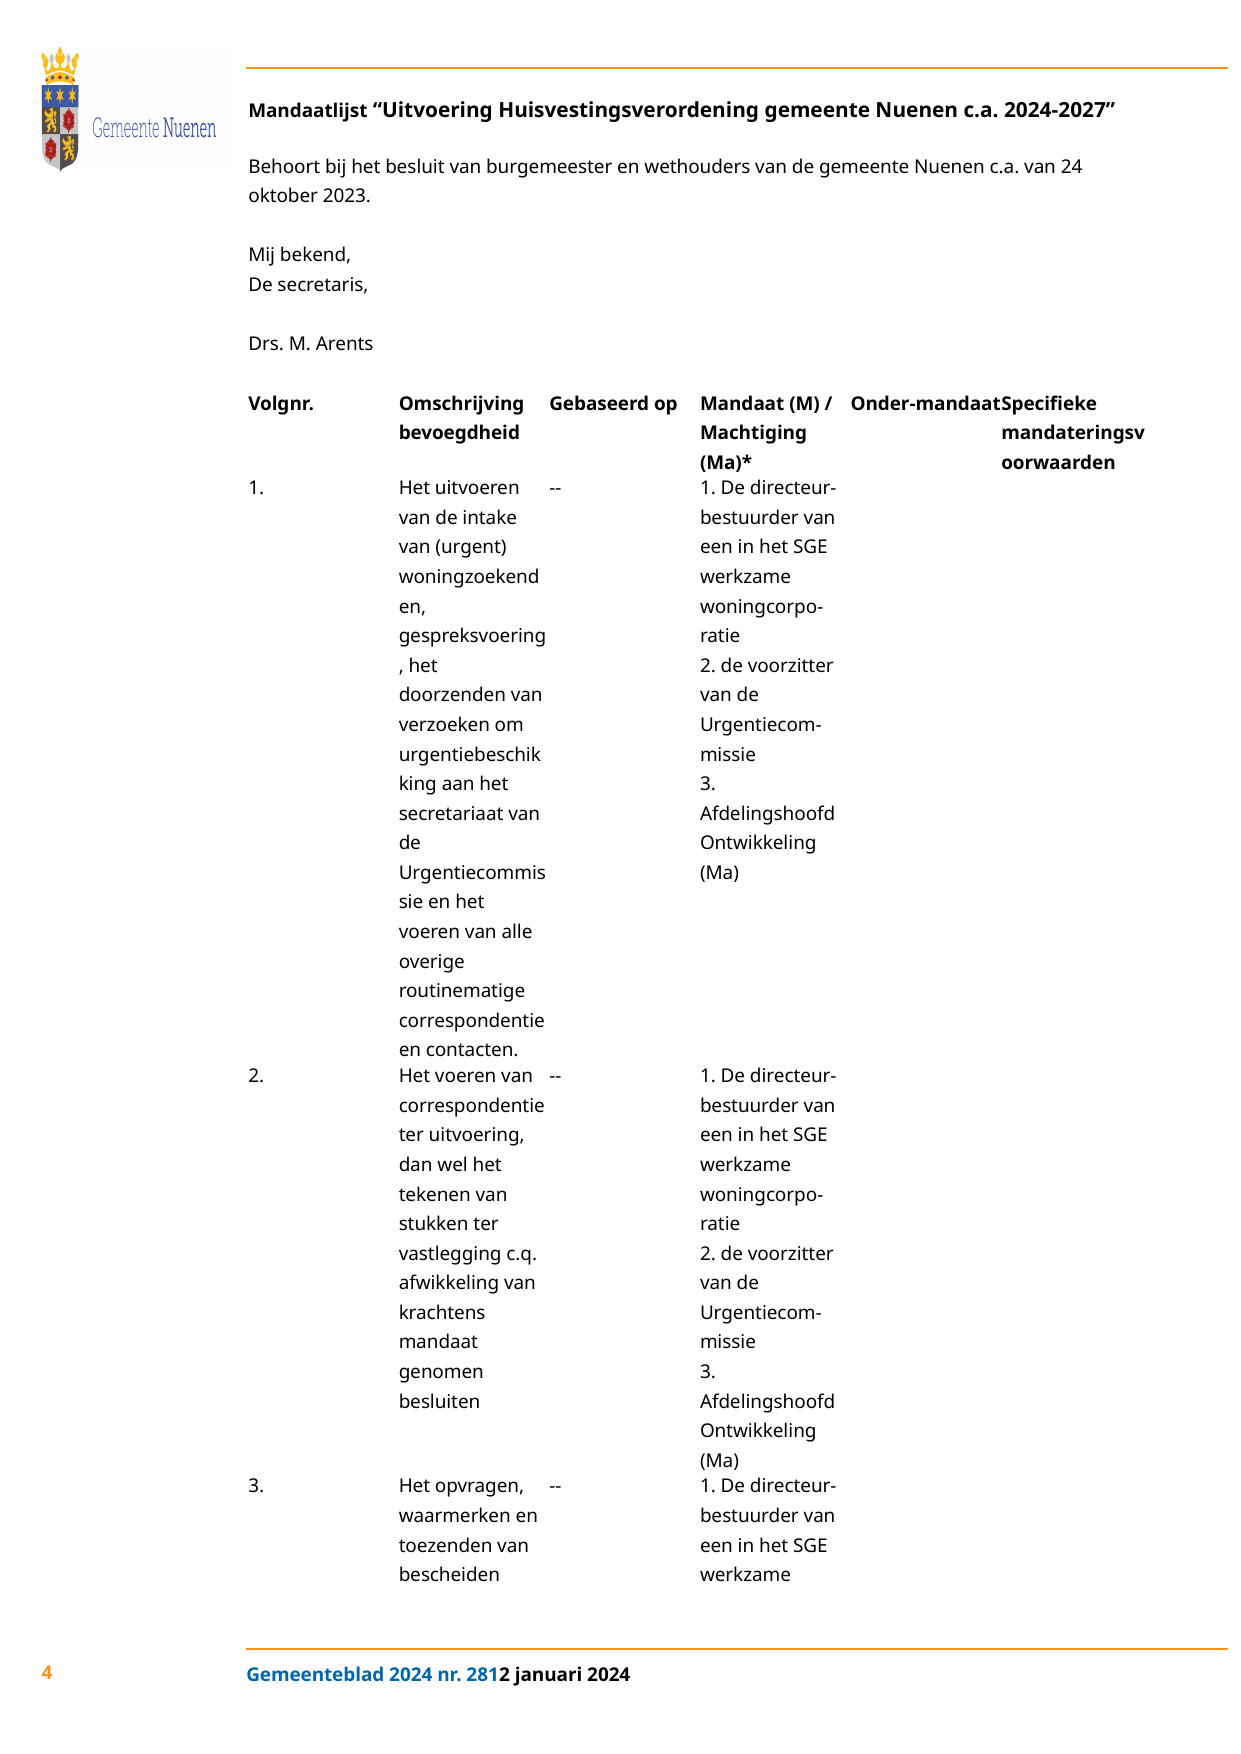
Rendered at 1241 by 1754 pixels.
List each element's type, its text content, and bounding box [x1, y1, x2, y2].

table_header Gebaseerd op [549, 390, 700, 474]
table_header Specifieke mandateringsvoorwaarden [1001, 390, 1152, 474]
table_cell 1. [248, 475, 398, 1062]
table_cell -- [549, 1063, 700, 1473]
table_header Volgnr. [248, 390, 398, 474]
table_cell Het opvragen, waarmerken en toezenden van bescheiden [399, 1473, 549, 1587]
table_cell 1. De directeur-bestuurder van een in het SGE werkzame [700, 1473, 850, 1587]
table_cell Het uitvoeren van de intake van (urgent) woningzoekenden, gespreksvoering, het doorzenden van verzoeken om urgentiebeschikking aan het secretariaat van de Urgentiecommissie en het voeren van alle overige routinematige correspondentie en contacten. [399, 475, 549, 1062]
table_cell 1. De directeur-bestuurder van een in het SGE werkzame woningcorpo-ratie 2. de voorzitter van de Urgentiecom-missie 3. Afdelingshoofd Ontwikkeling (Ma) [700, 475, 850, 1062]
text Behoort bij het besluit van burgemeester en wethouders van de gemeente Nuenen c.a. van 24 oktober 2023. [248, 153, 1152, 208]
table_cell [850, 475, 1001, 1062]
text Drs. M. Arents [248, 330, 1152, 356]
table_cell [1001, 475, 1152, 1062]
table_cell Het voeren van correspondentie ter uitvoering, dan wel het tekenen van stukken ter vastlegging c.q. afwikkeling van krachtens mandaat genomen besluiten [399, 1063, 549, 1473]
table_cell 2. [248, 1063, 398, 1473]
table_cell -- [549, 475, 700, 1062]
table_header Mandaat (M) / Machtiging (Ma)* [700, 390, 850, 474]
text Mandaatlijst “Uitvoering Huisvestingsverordening gemeente Nuenen c.a. 2024-2027” [248, 95, 1152, 123]
text Mij bekend, [248, 242, 1152, 267]
picture [41, 47, 231, 172]
table_cell [1001, 1473, 1152, 1587]
table_cell [1001, 1063, 1152, 1473]
text De secretaris, [248, 271, 1152, 297]
table_cell -- [549, 1473, 700, 1587]
table_header Omschrijving bevoegdheid [399, 390, 549, 474]
table_header Onder-mandaat [850, 390, 1001, 474]
table_cell 1. De directeur-bestuurder van een in het SGE werkzame woningcorpo-ratie 2. de voorzitter van de Urgentiecom-missie 3. Afdelingshoofd Ontwikkeling (Ma) [700, 1063, 850, 1473]
table_cell 3. [248, 1473, 398, 1587]
table_cell [850, 1063, 1001, 1473]
table_cell [850, 1473, 1001, 1587]
